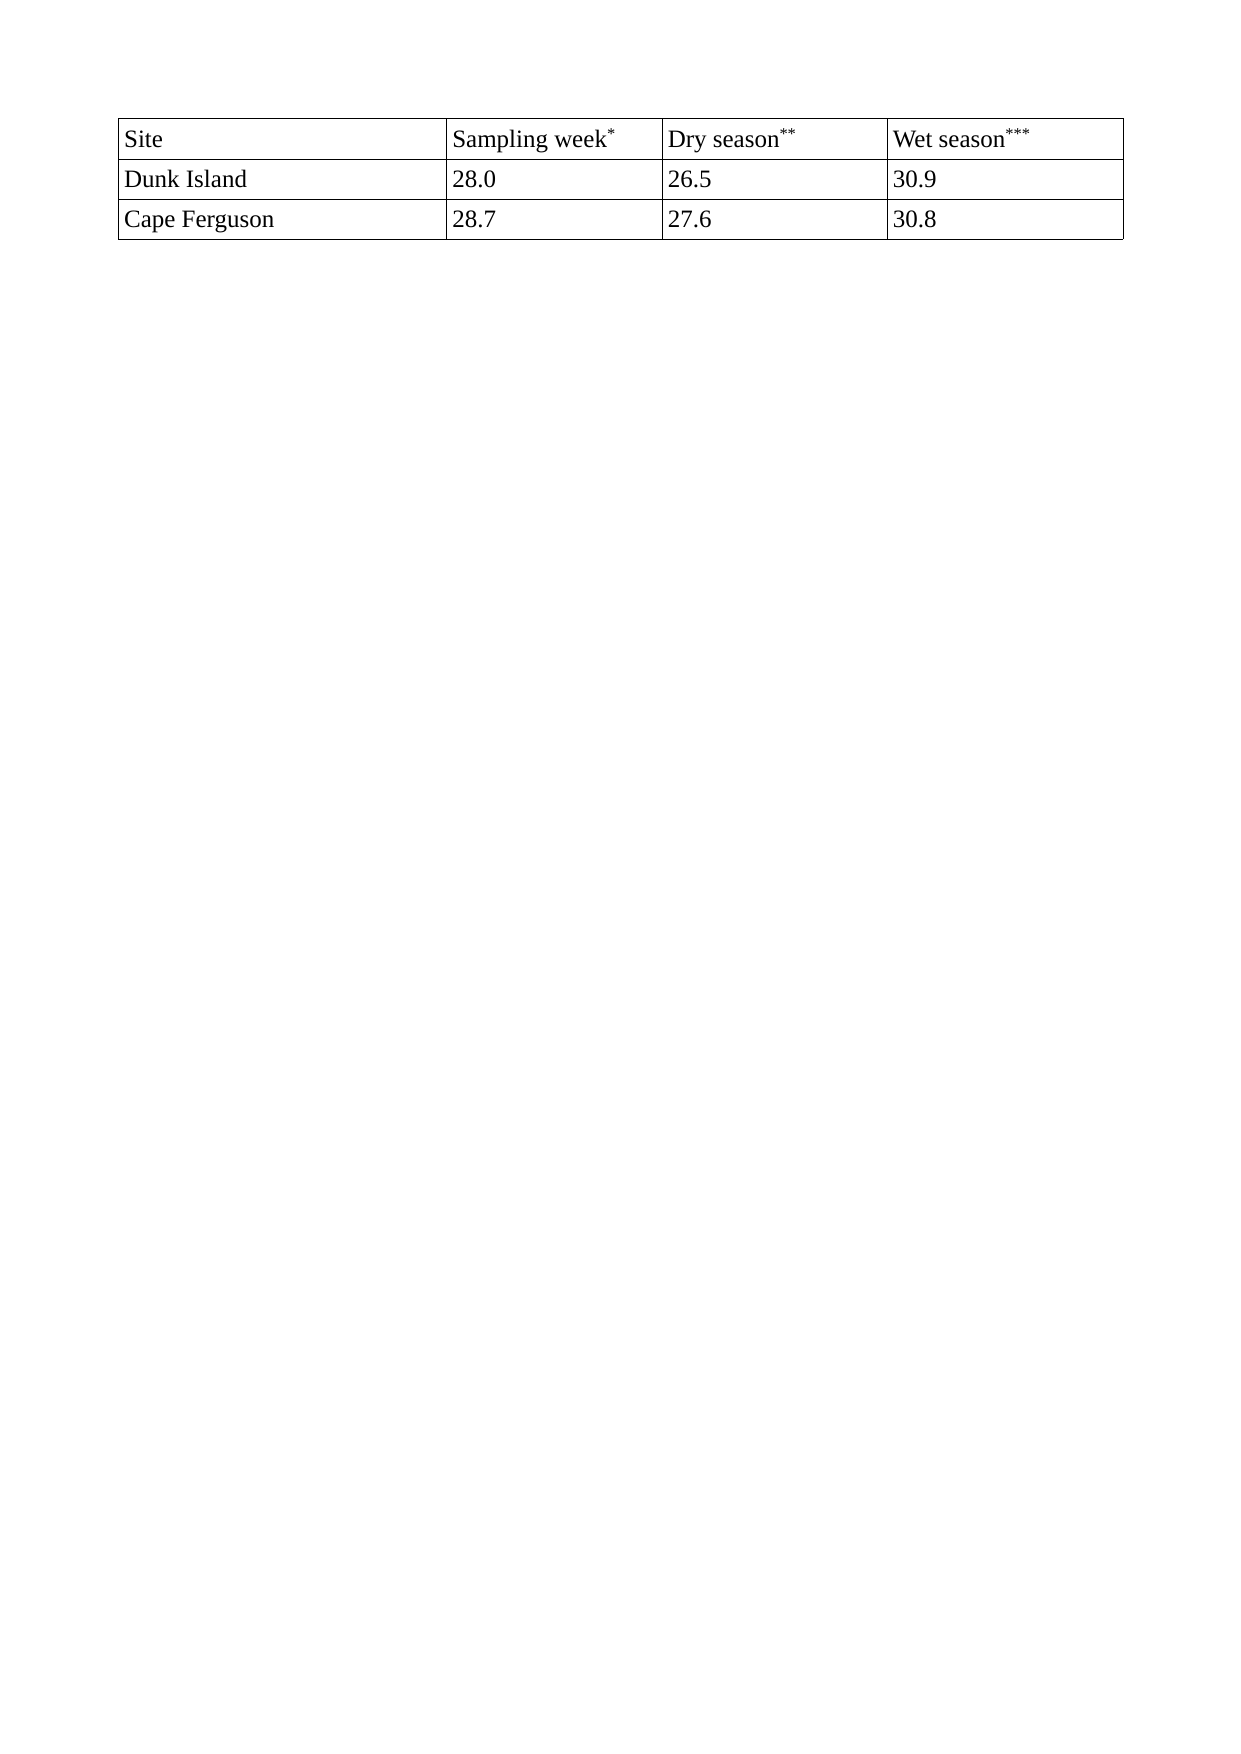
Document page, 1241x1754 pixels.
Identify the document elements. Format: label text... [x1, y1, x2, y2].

table_header Site [119, 119, 446, 158]
table_cell 28.0 [447, 160, 662, 199]
table_cell 28.7 [447, 200, 662, 239]
table_cell Cape Ferguson [119, 200, 446, 239]
table_cell 27.6 [663, 200, 887, 239]
table_header Sampling week* [447, 119, 662, 158]
table_header Wet season*** [888, 119, 1123, 158]
table_header Dry season** [663, 119, 887, 158]
table_cell 30.9 [888, 160, 1123, 199]
table_cell 26.5 [663, 160, 887, 199]
table_cell Dunk Island [119, 160, 446, 199]
table_cell 30.8 [888, 200, 1123, 239]
